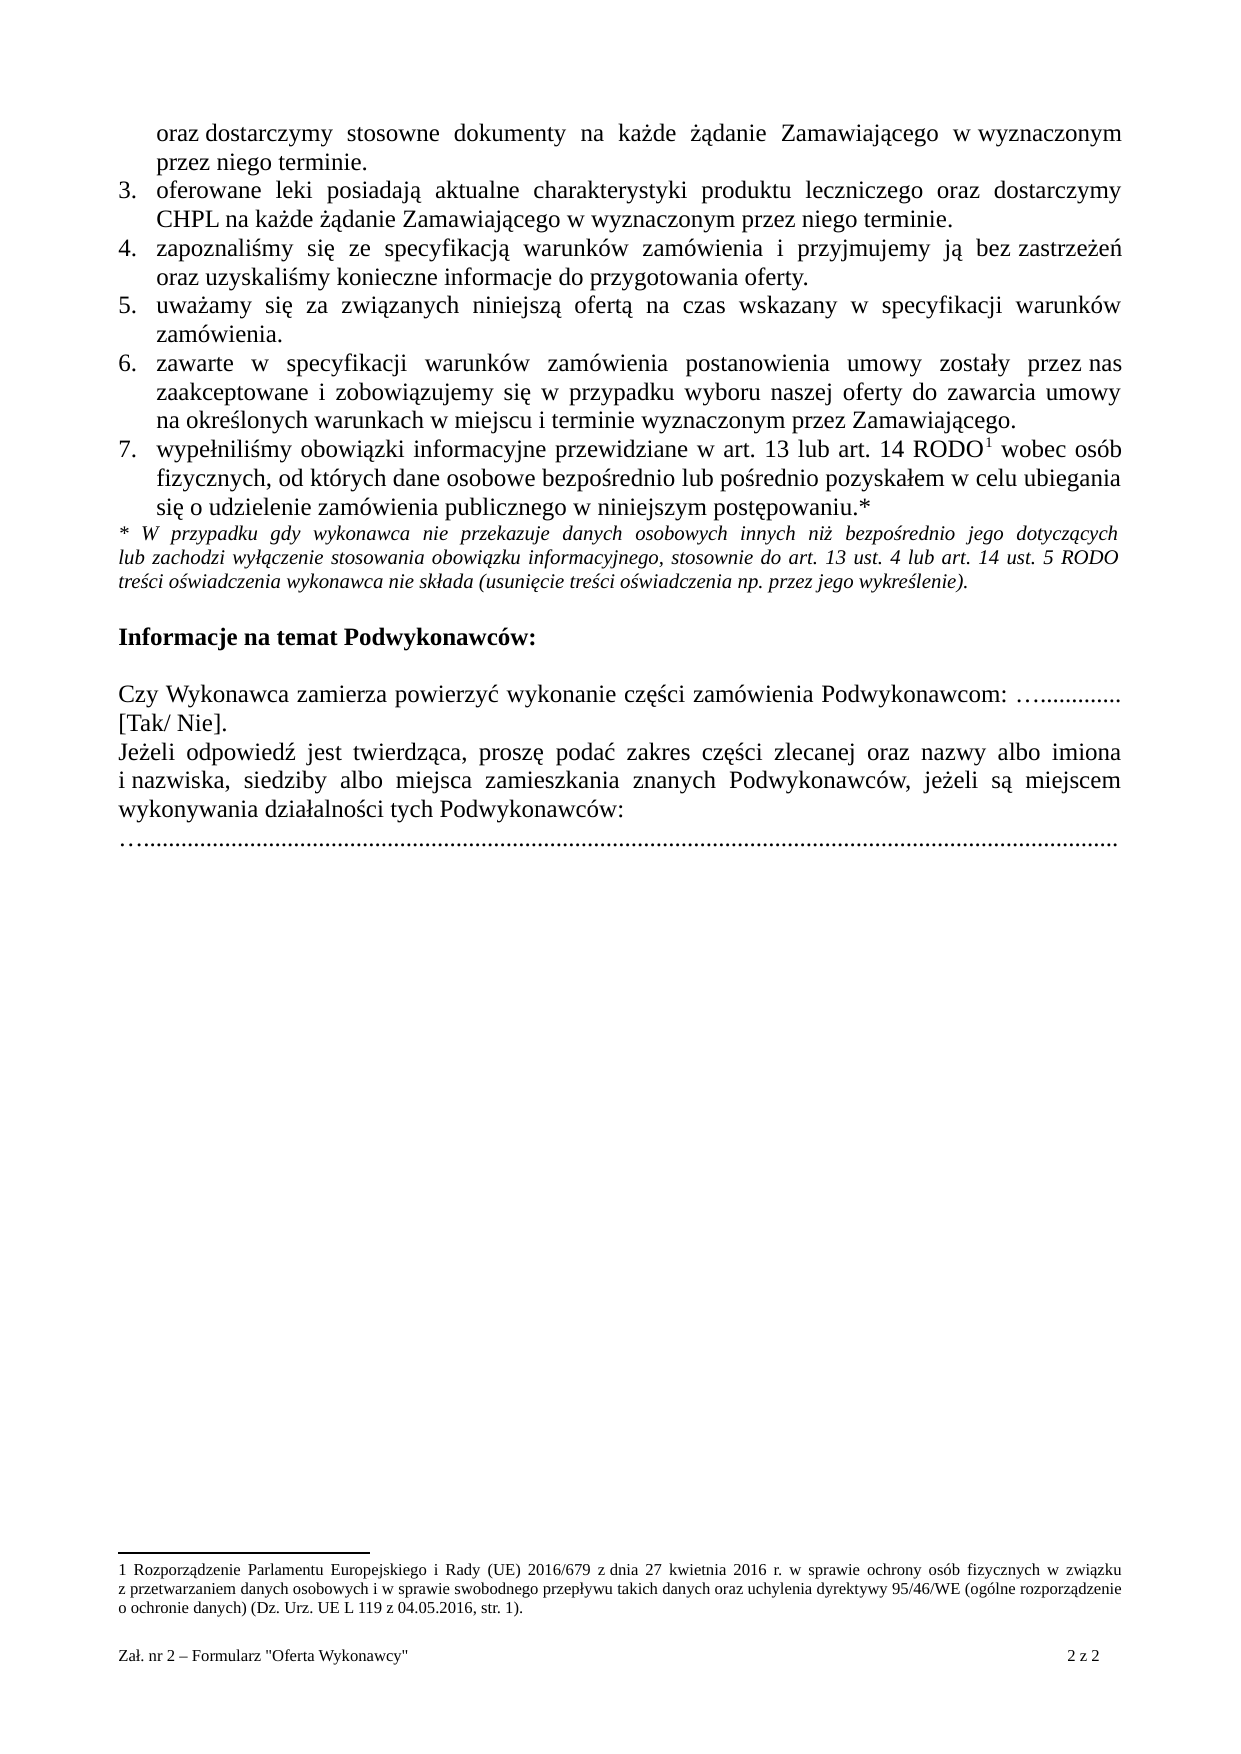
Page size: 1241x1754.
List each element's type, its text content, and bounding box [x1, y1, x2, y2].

list zapoznaliśmy się ze specyfikacją warunków zamówienia i przyjmujemy ją bez zastrzeżeń oraz uzyskaliśmy konieczne informacje do przygotowania oferty. [118, 233, 1122, 291]
list uważamy się za związanych niniejszą ofertą na czas wskazany w specyfikacji warunków zamówienia. [118, 291, 1122, 348]
list oferowane leki posiadają aktualne charakterystyki produktu leczniczego oraz dostarczymy CHPL na każde żądanie Zamawiającego w wyznaczonym przez niego terminie. [118, 176, 1122, 233]
list Rozporządzenie Parlamentu Europejskiego i Rady (UE) 2016/679 z dnia 27 kwietnia 2016 r. w sprawie ochrony osób fizycznych w związku z przetwarzaniem danych osobowych i w sprawie swobodnego przepływu takich danych oraz uchylenia dyrektywy 95/46/WE (ogólne rozporządzenie o ochronie danych) (Dz. Urz. UE L 119 z 04.05.2016, str. 1). [118, 1559, 1122, 1617]
text Czy Wykonawca zamierza powierzyć wykonanie części zamówienia Podwykonawcom: …............. [Tak/ Nie]. [118, 679, 1122, 737]
list wypełniliśmy obowiązki informacyjne przewidziane w art. 13 lub art. 14 RODO wobec osób fizycznych, od których dane osobowe bezpośrednio lub pośrednio pozyskałem w celu ubiegania się o udzielenie zamówienia publicznego w niniejszym postępowaniu.* [118, 434, 1122, 521]
text Jeżeli odpowiedź jest twierdząca, proszę podać zakres części zlecanej oraz nazwy albo imiona i nazwiska, siedziby albo miejsca zamieszkania znanych Podwykonawców, jeżeli są miejscem wykonywania działalności tych Podwykonawców: [118, 737, 1122, 823]
text * W przypadku gdy wykonawca nie przekazuje danych osobowych innych niż bezpośrednio jego dotyczących lub zachodzi wyłączenie stosowania obowiązku informacyjnego, stosownie do art. 13 ust. 4 lub art. 14 ust. 5 RODO treści oświadczenia wykonawca nie składa (usunięcie treści oświadczenia np. przez jego wykreślenie). [118, 521, 1122, 593]
list oraz dostarczymy stosowne dokumenty na każde żądanie Zamawiającego w wyznaczonym przez niego terminie. [118, 118, 1122, 176]
text Informacje na temat Podwykonawców: [118, 622, 1122, 650]
text …............................................................................................................................................................ [118, 823, 1122, 852]
list zawarte w specyfikacji warunków zamówienia postanowienia umowy zostały przez nas zaakceptowane i zobowiązujemy się w przypadku wyboru naszej oferty do zawarcia umowy na określonych warunkach w miejscu i terminie wyznaczonym przez Zamawiającego. [118, 348, 1122, 434]
